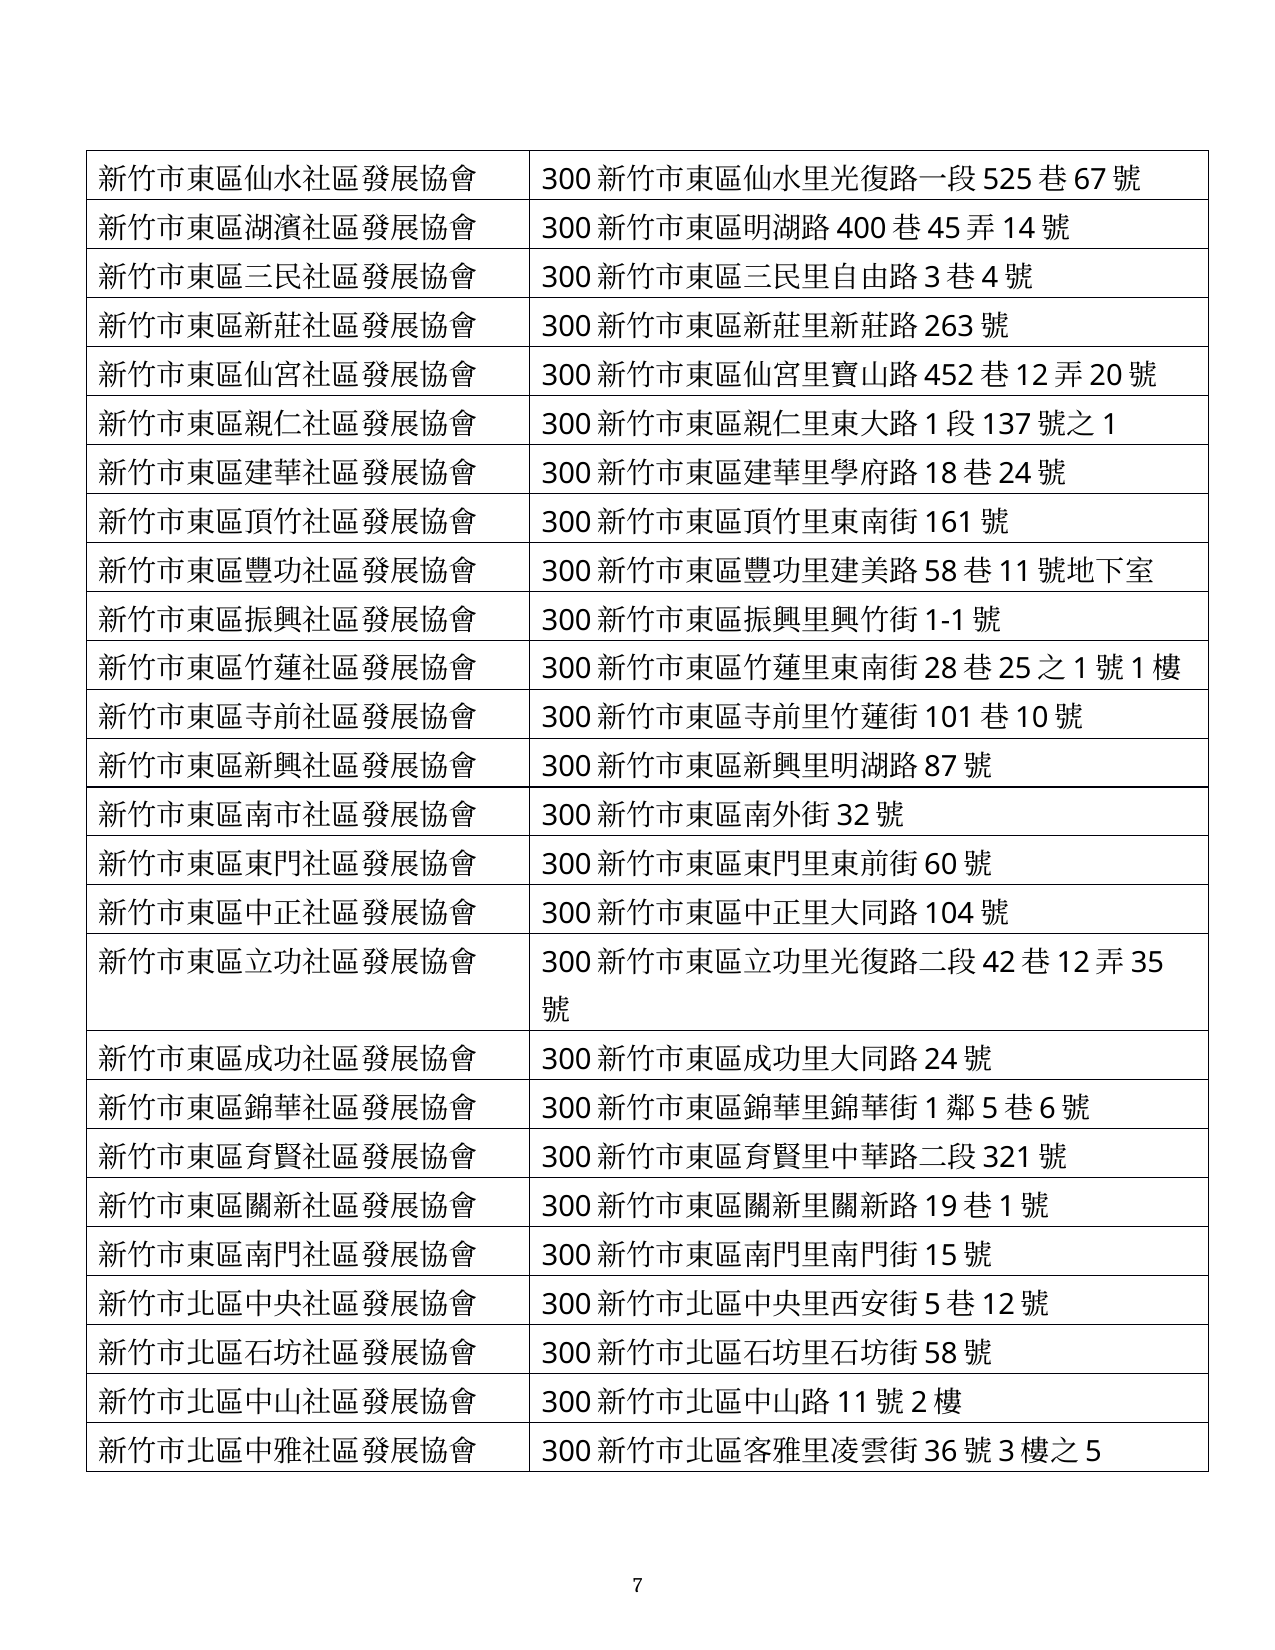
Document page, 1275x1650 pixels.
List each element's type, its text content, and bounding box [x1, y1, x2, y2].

table_cell 300新竹市東區三民里自由路3巷4號 [530, 249, 1208, 297]
table_cell 新竹市東區振興社區發展協會 [87, 592, 529, 639]
table_cell 300新竹市東區寺前里竹蓮街101巷10號 [530, 690, 1208, 737]
table_cell 300新竹市東區竹蓮里東南街28巷25之1號1樓 [530, 641, 1208, 688]
table_cell 300新竹市東區明湖路400巷45弄14號 [530, 200, 1208, 248]
table_cell 新竹市東區竹蓮社區發展協會 [87, 641, 529, 688]
table_cell 新竹市東區寺前社區發展協會 [87, 690, 529, 737]
table_cell 新竹市東區錦華社區發展協會 [87, 1080, 529, 1128]
table_cell 300新竹市東區東門里東前街60號 [530, 836, 1208, 884]
table_cell 300新竹市東區中正里大同路104號 [530, 885, 1208, 933]
table_cell 300新竹市東區南外街32號 [530, 788, 1208, 835]
table_cell 300新竹市東區南門里南門街15號 [530, 1227, 1208, 1275]
table_cell 300新竹市東區成功里大同路24號 [530, 1031, 1208, 1079]
table_cell 新竹市東區成功社區發展協會 [87, 1031, 529, 1079]
table_cell 新竹市東區建華社區發展協會 [87, 445, 529, 493]
table_cell 300新竹市東區育賢里中華路二段321號 [530, 1129, 1208, 1177]
table_cell 新竹市東區仙水社區發展協會 [87, 151, 529, 199]
table_cell 新竹市東區立功社區發展協會 [87, 934, 529, 1030]
table_cell 300新竹市東區仙水里光復路一段525巷67號 [530, 151, 1208, 199]
table_cell 新竹市東區新興社區發展協會 [87, 739, 529, 786]
table_cell 300新竹市東區仙宮里寶山路452巷12弄20號 [530, 347, 1208, 395]
table_cell 新竹市北區石坊社區發展協會 [87, 1325, 529, 1373]
table_cell 300新竹市東區振興里興竹街1-1號 [530, 592, 1208, 639]
table_cell 新竹市東區南門社區發展協會 [87, 1227, 529, 1275]
table_cell 300新竹市北區中央里西安街5巷12號 [530, 1276, 1208, 1324]
table_cell 新竹市東區南市社區發展協會 [87, 788, 529, 835]
table_cell 新竹市東區新莊社區發展協會 [87, 298, 529, 346]
table_cell 300新竹市東區立功里光復路二段42巷12弄35號 [530, 934, 1208, 1030]
table_cell 新竹市東區仙宮社區發展協會 [87, 347, 529, 395]
table_cell 新竹市北區中央社區發展協會 [87, 1276, 529, 1324]
table_cell 300新竹市東區新莊里新莊路263號 [530, 298, 1208, 346]
table_cell 新竹市東區湖濱社區發展協會 [87, 200, 529, 248]
table_cell 新竹市北區中雅社區發展協會 [87, 1423, 529, 1471]
table_cell 新竹市東區東門社區發展協會 [87, 836, 529, 884]
table_cell 300新竹市東區豐功里建美路58巷11號地下室 [530, 543, 1208, 591]
table_cell 300新竹市北區石坊里石坊街58號 [530, 1325, 1208, 1373]
table_cell 新竹市東區育賢社區發展協會 [87, 1129, 529, 1177]
table_cell 新竹市東區三民社區發展協會 [87, 249, 529, 297]
table_cell 新竹市東區豐功社區發展協會 [87, 543, 529, 591]
table_cell 新竹市東區關新社區發展協會 [87, 1178, 529, 1226]
table_cell 300新竹市北區客雅里凌雲街36號3樓之5 [530, 1423, 1208, 1471]
table_cell 300新竹市東區建華里學府路18巷24號 [530, 445, 1208, 493]
table_cell 新竹市東區頂竹社區發展協會 [87, 494, 529, 542]
table_cell 300新竹市東區關新里關新路19巷1號 [530, 1178, 1208, 1226]
table_cell 300新竹市東區新興里明湖路87號 [530, 739, 1208, 786]
table_cell 300新竹市東區親仁里東大路1段137號之1 [530, 396, 1208, 444]
table_cell 300新竹市東區頂竹里東南街161號 [530, 494, 1208, 542]
table_cell 新竹市北區中山社區發展協會 [87, 1374, 529, 1422]
table_cell 新竹市東區中正社區發展協會 [87, 885, 529, 933]
table_cell 300新竹市北區中山路11號2樓 [530, 1374, 1208, 1422]
table_cell 新竹市東區親仁社區發展協會 [87, 396, 529, 444]
table_cell 300新竹市東區錦華里錦華街1鄰5巷6號 [530, 1080, 1208, 1128]
